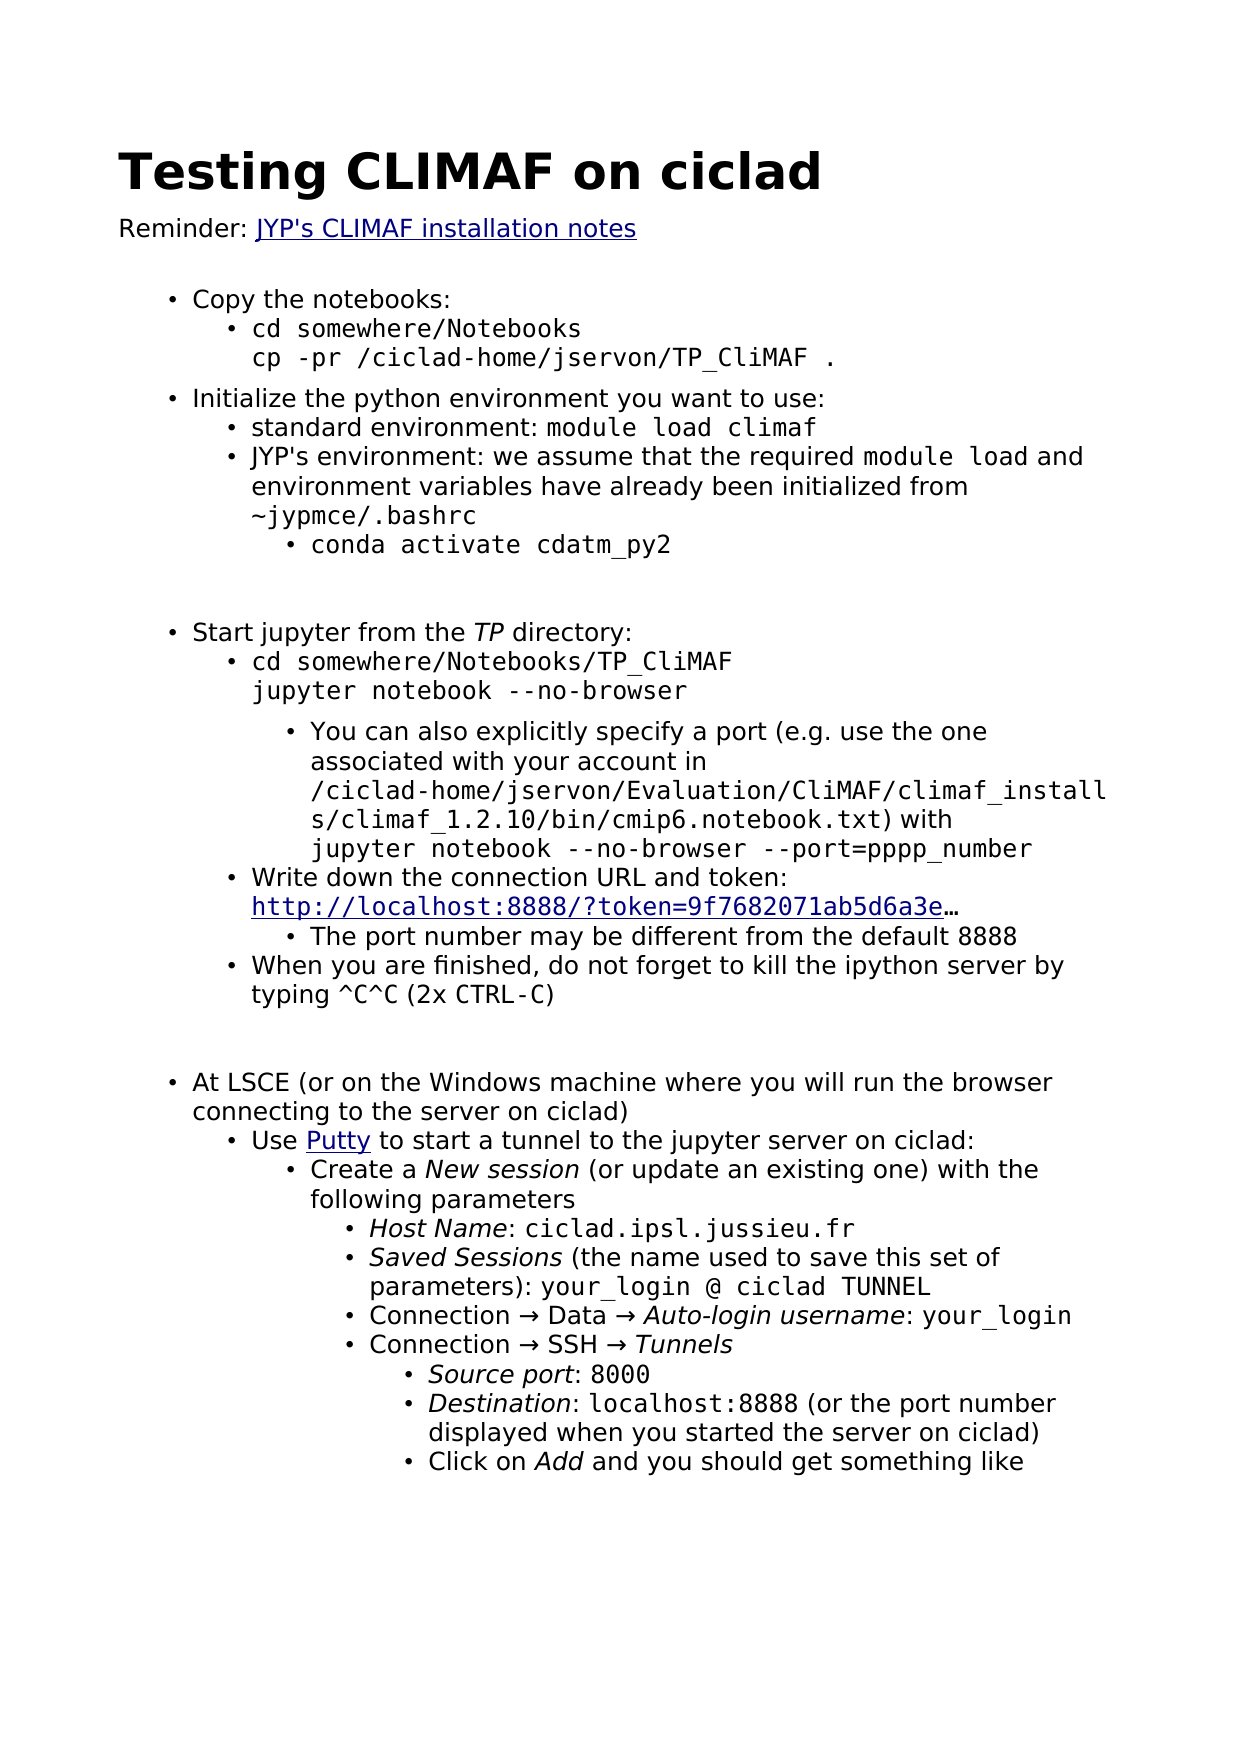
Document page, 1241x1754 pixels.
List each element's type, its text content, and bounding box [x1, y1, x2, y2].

list standard environment: module load climaf [236, 413, 1122, 443]
list JYP's environment: we assume that the required module load and environment variables have already been initialized from ~jypmce/.bashrc [236, 443, 1122, 530]
list You can also explicitly specify a port (e.g. use the one associated with your account in /ciclad-home/jservon/Evaluation/CliMAF/climaf_installs/climaf_1.2.10/bin/cmip6.notebook.txt) with jupyter notebook --no-browser --port=pppp_number [295, 717, 1122, 863]
list Source port: 8000 [413, 1360, 1122, 1389]
list cd somewhere/Notebooks/TP_CliMAF jupyter notebook --no-browser [236, 647, 1122, 706]
list cd somewhere/Notebooks cp -pr /ciclad-home/jservon/TP_CliMAF . [236, 314, 1122, 372]
list Write down the connection URL and token: http://localhost:8888/?token=9f7682071ab5d6a3e… [236, 863, 1122, 922]
text Reminder: JYP's CLIMAF installation notes [118, 214, 1122, 243]
list At LSCE (or on the Windows machine where you will run the browser connecting to the server on ciclad) [177, 1068, 1122, 1126]
list Saved Sessions (the name used to save this set of parameters): your_login @ ciclad TUNNEL [354, 1243, 1122, 1301]
list Destination: localhost:8888 (or the port number displayed when you started the server on ciclad) [413, 1389, 1122, 1447]
list The port number may be different from the default 8888 [295, 922, 1122, 951]
list Host Name: ciclad.ipsl.jussieu.fr [354, 1214, 1122, 1243]
subtitle Testing CLIMAF on ciclad [118, 143, 1122, 201]
list conda activate cdatm_py2 [295, 530, 1122, 559]
list Start jupyter from the TP directory: [177, 618, 1122, 647]
list Copy the notebooks: [177, 285, 1122, 314]
list Create a New session (or update an existing one) with the following parameters [295, 1156, 1122, 1214]
list Click on Add and you should get something like [413, 1447, 1122, 1476]
list Use Putty to start a tunnel to the jupyter server on ciclad: [236, 1126, 1122, 1156]
list When you are finished, do not forget to kill the ipython server by typing ^C^C (2x CTRL-C) [236, 951, 1122, 1009]
list Connection → SSH → Tunnels [354, 1331, 1122, 1360]
list Initialize the python environment you want to use: [177, 384, 1122, 413]
list Connection → Data → Auto-login username: your_login [354, 1301, 1122, 1331]
